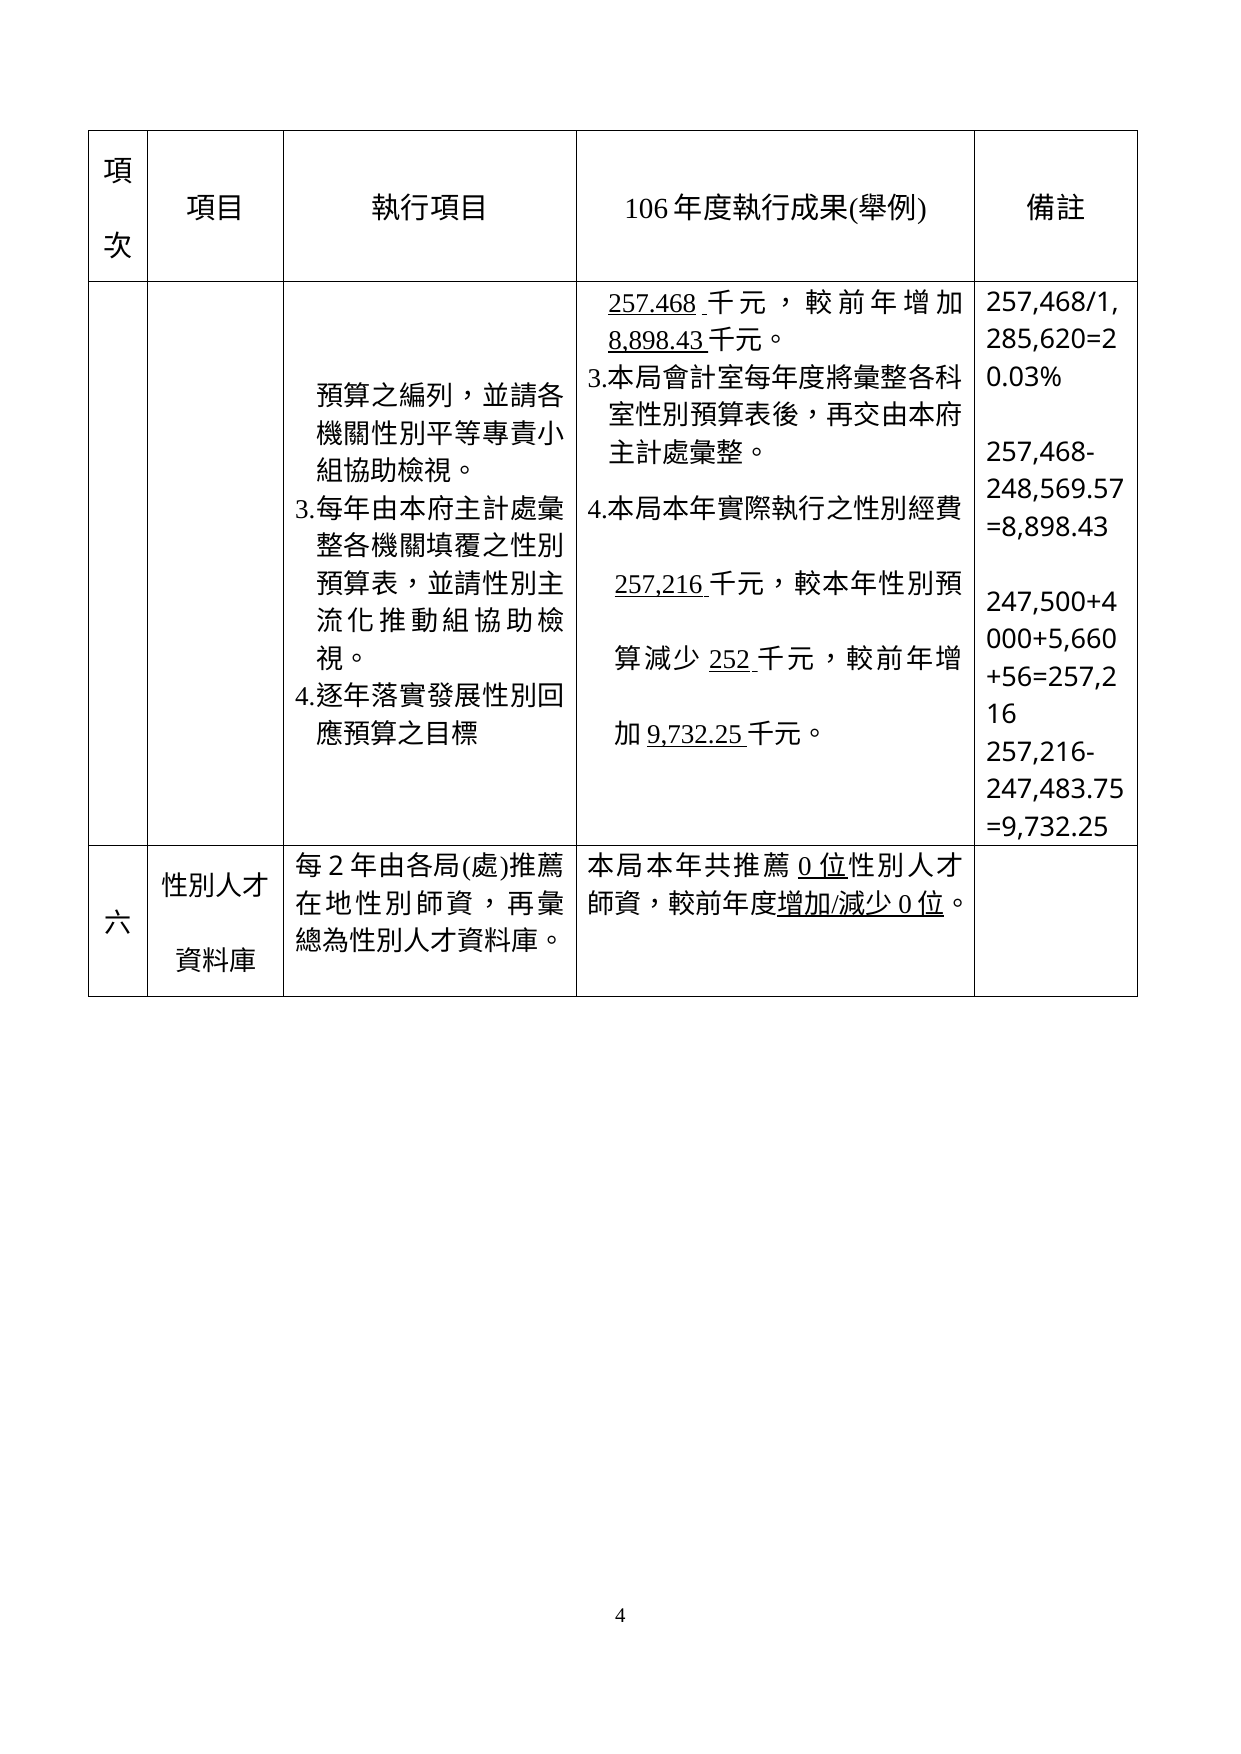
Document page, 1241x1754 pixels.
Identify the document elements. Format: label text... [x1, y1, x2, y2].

table_header 106年度執行成果(舉例) [577, 131, 974, 281]
table_cell 257,468/1,285,620=20.03% 257,468-248,569.57=8,898.43 247,500+4000+5,660+56=257,216 257,216-247,483.75=9,732.25 [975, 282, 1137, 844]
table_cell 六 [89, 846, 147, 996]
table_cell [975, 846, 1137, 996]
table_header 備註 [975, 131, 1137, 281]
table_header 項目 [148, 131, 283, 281]
table_cell 本局本年共推薦0位性別人才師資，較前年度增加/減少0位。 [577, 846, 974, 996]
table_cell [89, 282, 147, 844]
table_cell [148, 282, 283, 844]
table_cell 性別人才資料庫 [148, 846, 283, 996]
table_cell 257.468千元，較前年增加8,898.43千元。 3.本局會計室每年度將彙整各科室性別預算表後，再交由本府主計處彙整。 4.本局本年實際執行之性別經費257,216千元，較本年性別預算減少252千元，較前年增加9,732.25千元。 [577, 282, 974, 844]
table_cell 預算之編列，並請各機關性別平等專責小組協助檢視。 每年由本府主計處彙整各機關填覆之性別預算表，並請性別主流化推動組協助檢視。 逐年落實發展性別回應預算之目標 [284, 282, 576, 844]
table_header 執行項目 [284, 131, 576, 281]
table_cell 每2年由各局(處)推薦在地性別師資，再彙總為性別人才資料庫。 [284, 846, 576, 996]
table_header 項次 [89, 131, 147, 281]
